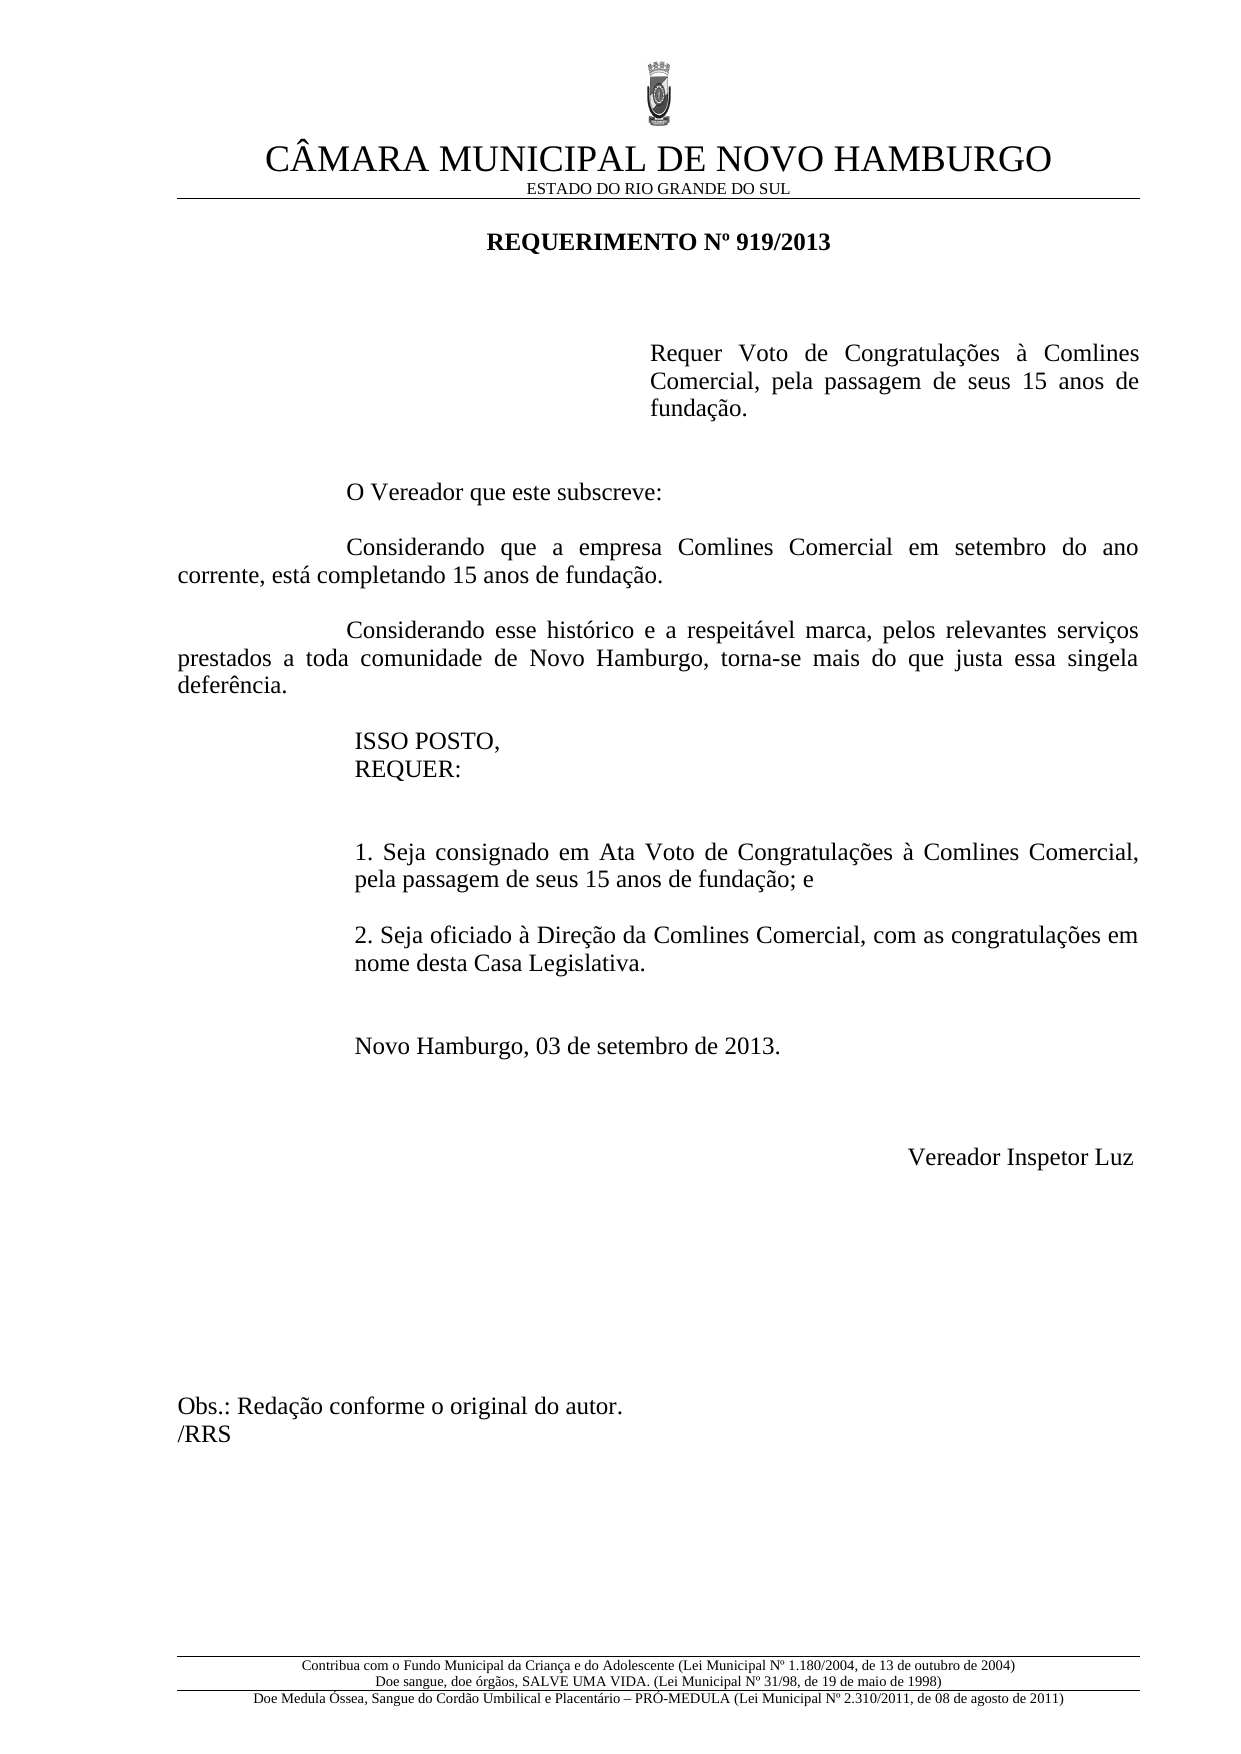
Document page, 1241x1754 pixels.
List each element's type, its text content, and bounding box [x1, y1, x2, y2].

text Requer Voto de Congratulações à Comlines Comercial, pela passagem de seus 15 anos de fundação. [650, 339, 1140, 422]
text Novo Hamburgo, 03 de setembro de 2013. [177, 1032, 1140, 1059]
text REQUERIMENTO Nº 919/2013 [177, 228, 1140, 256]
text O Vereador que este subscreve: [177, 478, 1140, 505]
text REQUER: [177, 755, 1140, 782]
text /RRS [177, 1420, 1140, 1447]
text Obs.: Redação conforme o original do autor. [177, 1392, 1140, 1420]
text 2. Seja oficiado à Direção da Comlines Comercial, com as congratulações em nome desta Casa Legislativa. [354, 921, 1140, 976]
text 1. Seja consignado em Ata Voto de Congratulações à Comlines Comercial, pela passagem de seus 15 anos de fundação; e [354, 838, 1140, 893]
text Considerando que a empresa Comlines Comercial em setembro do ano corrente, está completando 15 anos de fundação. [177, 533, 1140, 588]
text ISSO POSTO, [177, 727, 1140, 755]
text Considerando esse histórico e a respeitável marca, pelos relevantes serviços prestados a toda comunidade de Novo Hamburgo, torna-se mais do que justa essa singela deferência. [177, 616, 1140, 699]
text Vereador Inspetor Luz [177, 1143, 1140, 1170]
